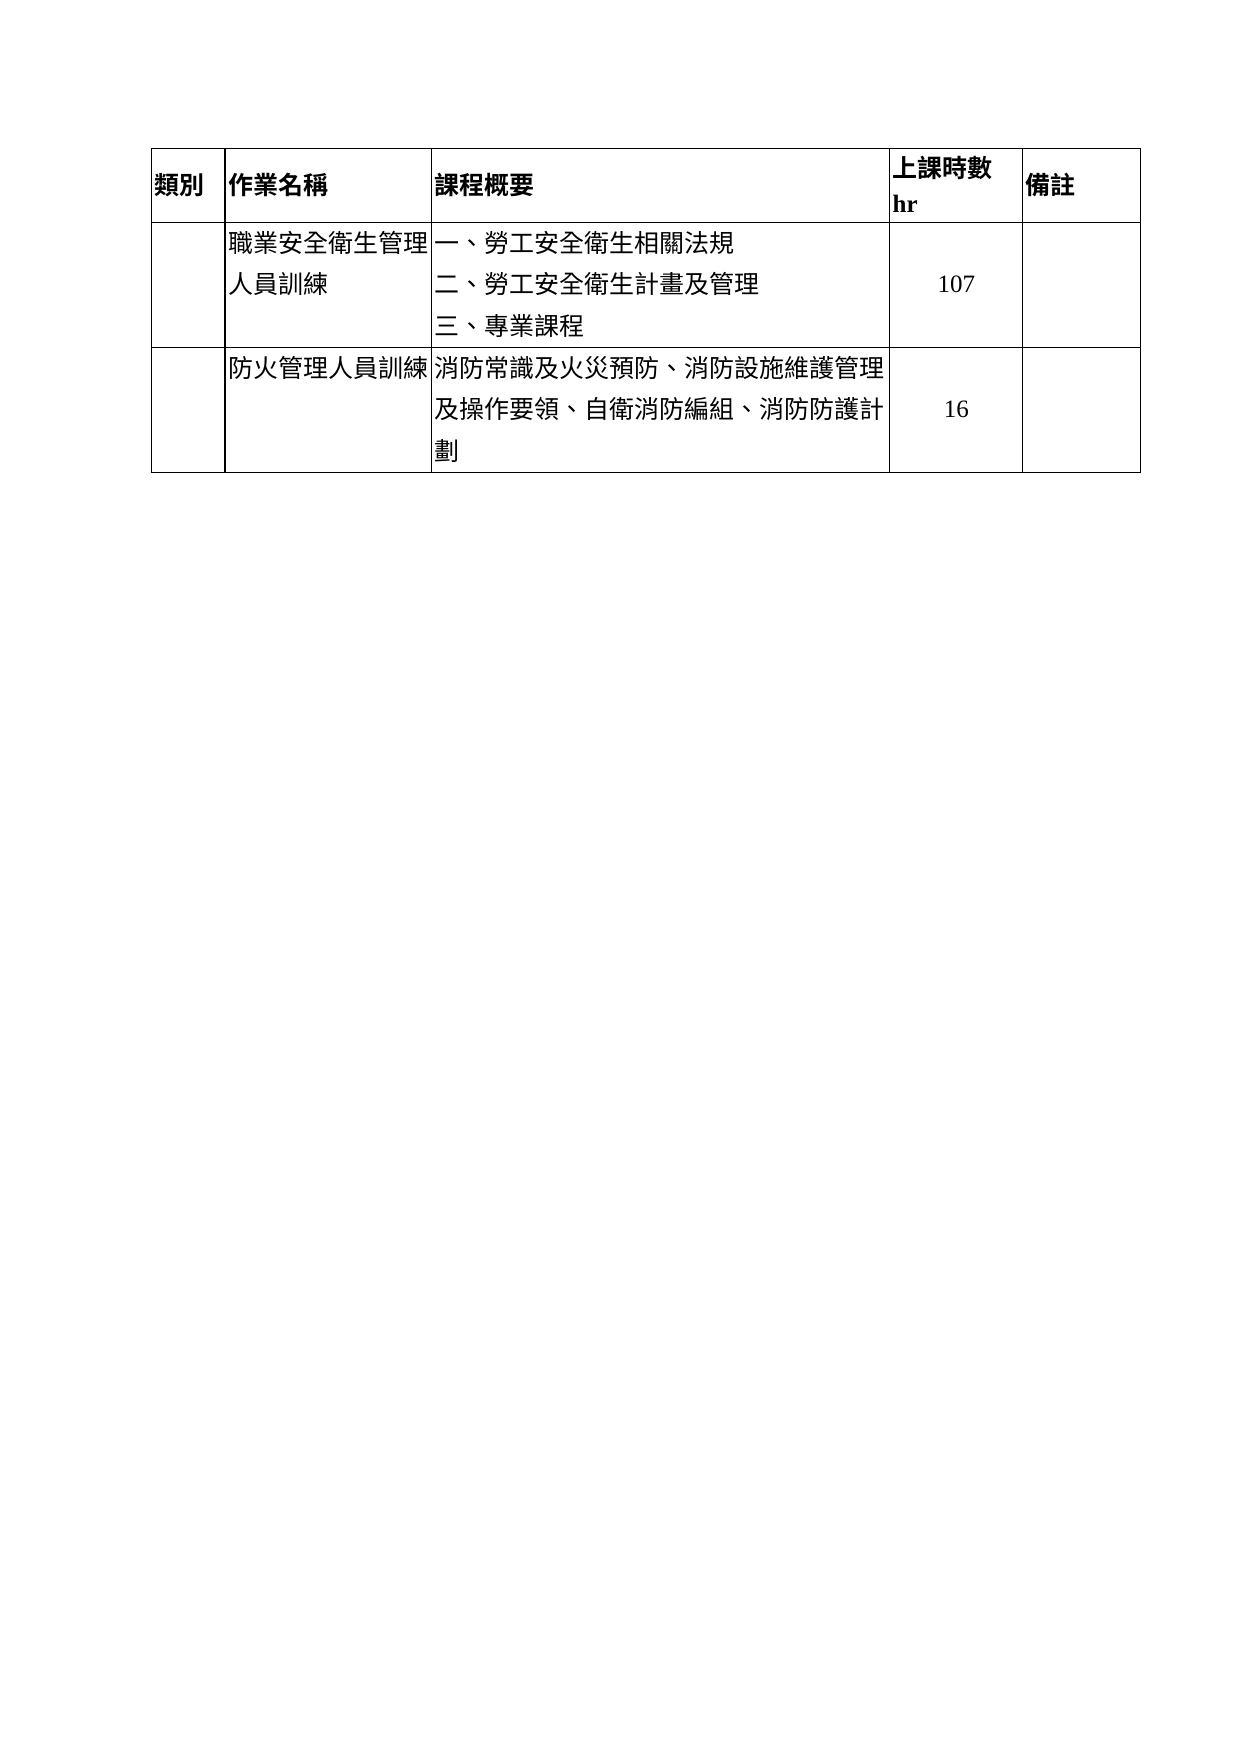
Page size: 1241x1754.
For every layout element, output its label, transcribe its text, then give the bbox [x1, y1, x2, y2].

table_cell [1023, 348, 1140, 472]
table_cell [1023, 223, 1140, 347]
table_cell 職業安全衛生管理人員訓練 [226, 223, 431, 347]
table_cell 消防常識及火災預防、消防設施維護管理及操作要領、自衛消防編組、消防防護計劃 [432, 348, 889, 472]
table_cell [152, 348, 224, 472]
table_cell 防火管理人員訓練 [226, 348, 431, 472]
table_header 課程概要 [432, 149, 889, 222]
table_cell 一、勞工安全衛生相關法規 二、勞工安全衛生計畫及管理 三、專業課程 [432, 223, 889, 347]
table_cell 107 [890, 223, 1022, 347]
table_header 作業名稱 [226, 149, 431, 222]
table_cell [152, 223, 224, 347]
table_header 備註 [1023, 149, 1140, 222]
table_header 上課時數hr [890, 149, 1022, 222]
table_header 類別 [152, 149, 224, 222]
table_cell 16 [890, 348, 1022, 472]
